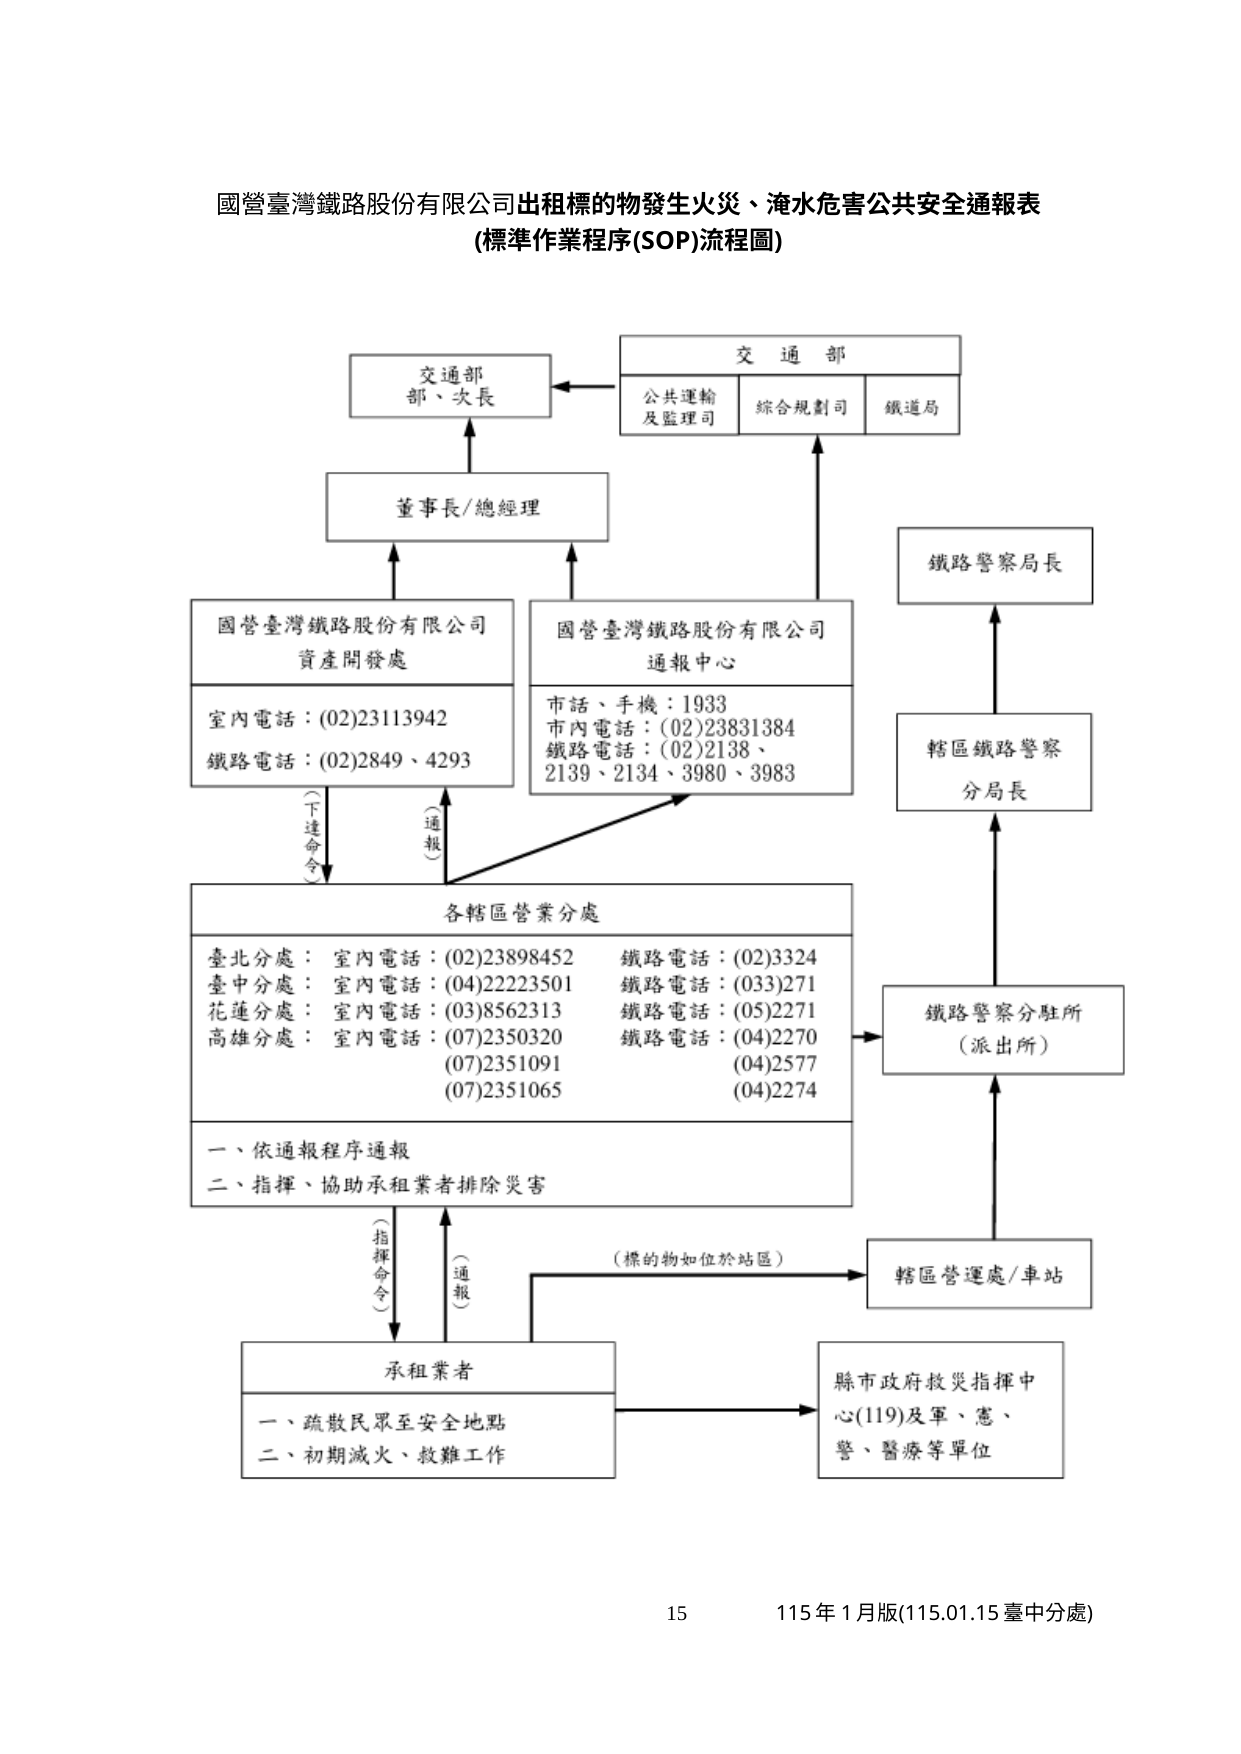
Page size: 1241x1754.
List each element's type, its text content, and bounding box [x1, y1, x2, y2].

text (標準作業程序(SOP)流程圖) [84, 220, 1172, 257]
text 國營臺灣鐵路股份有限公司出租標的物發生火災、淹水危害公共安全通報表 [84, 184, 1172, 220]
picture [141, 285, 1139, 1501]
